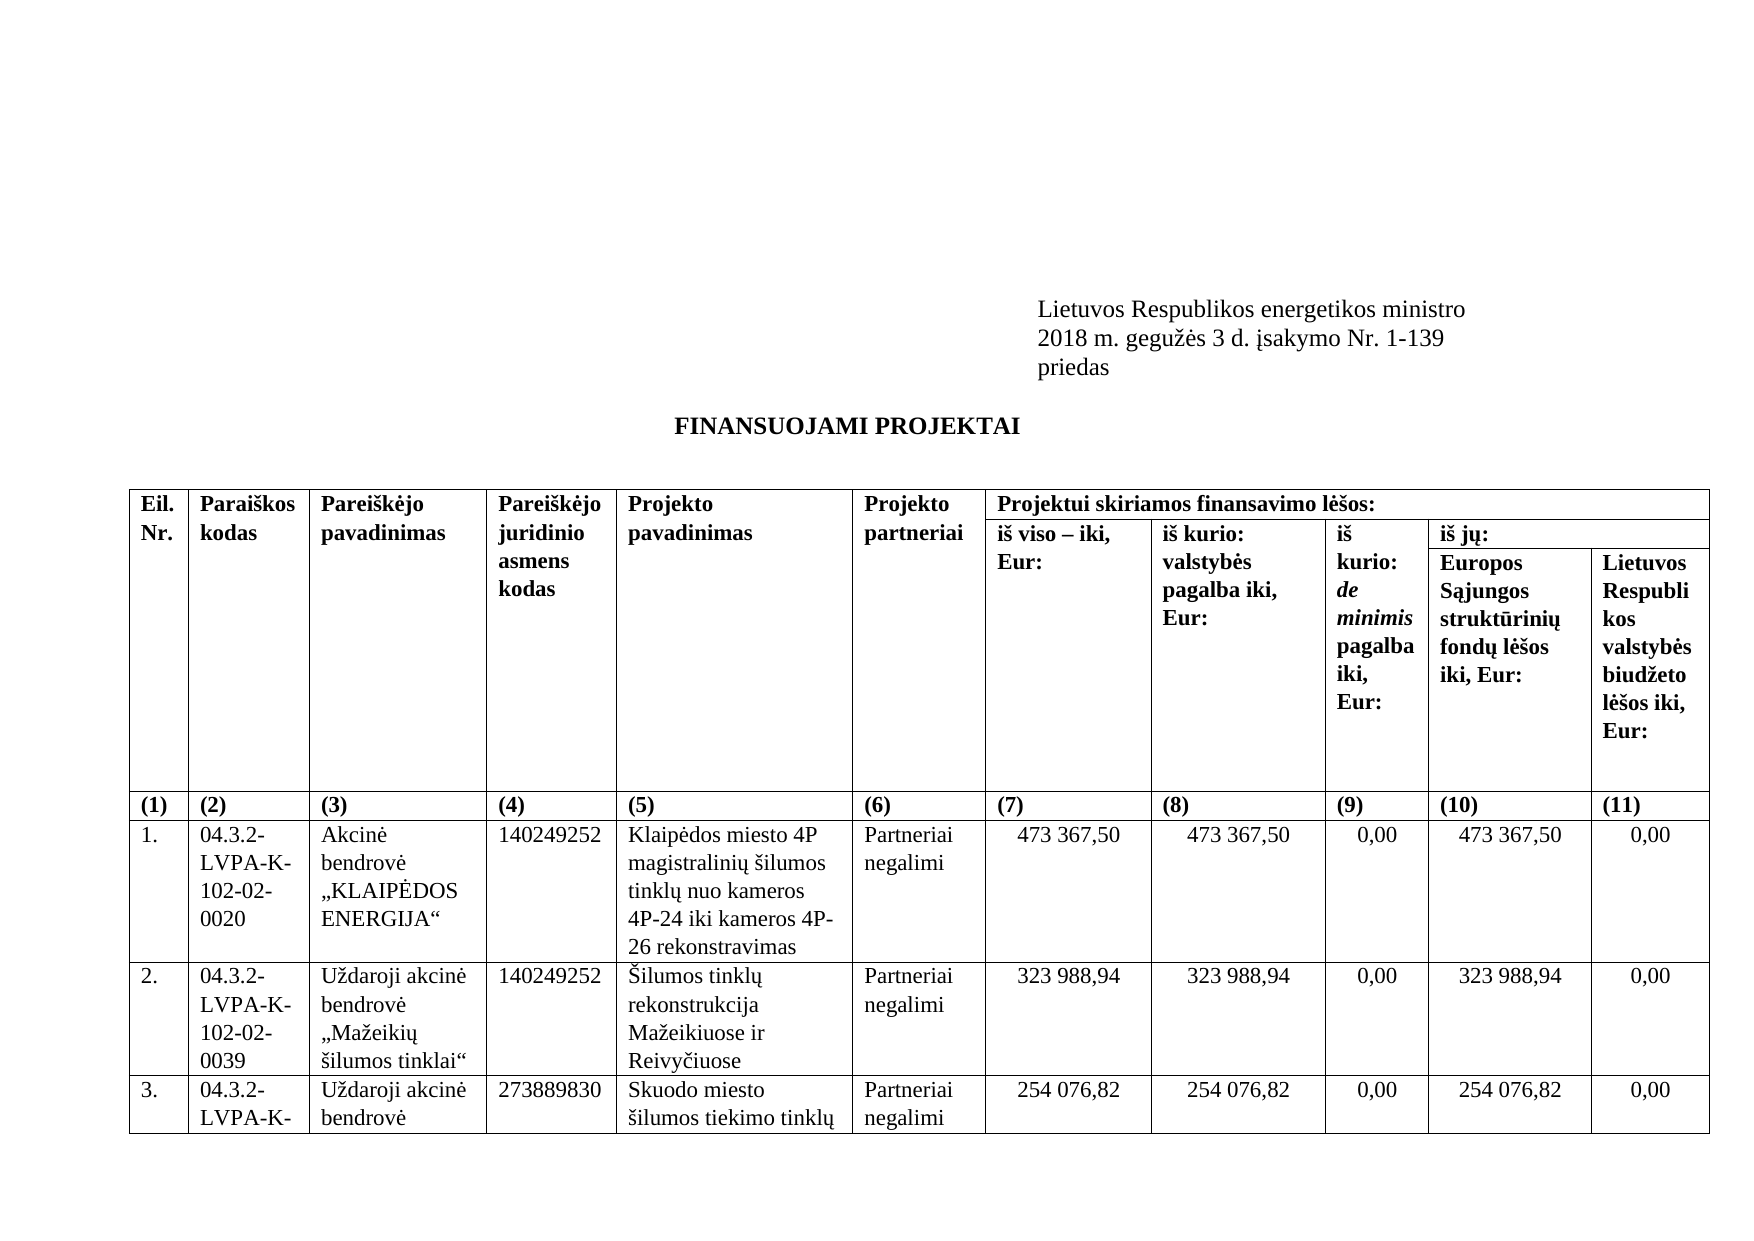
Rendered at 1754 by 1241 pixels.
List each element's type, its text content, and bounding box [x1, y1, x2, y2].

table_cell 0,00 [1326, 821, 1428, 962]
table_header Projekto partneriai [853, 490, 985, 791]
table_cell (8) [1152, 792, 1325, 820]
table_cell 0,00 [1592, 821, 1709, 962]
table_cell 0,00 [1326, 963, 1428, 1075]
table_cell iš kurio: de minimis pagalba iki, Eur: [1326, 520, 1428, 791]
table_cell iš kurio: valstybės pagalba iki, Eur: [1152, 520, 1325, 791]
table_header Pareiškėjo pavadinimas [310, 490, 486, 791]
table_cell (1) [130, 792, 188, 820]
text Lietuvos Respublikos energetikos ministro [1037, 294, 1577, 323]
text priedas [1037, 352, 1577, 380]
table_header Projektui skiriamos finansavimo lėšos: [986, 490, 1709, 518]
text FINANSUOJAMI PROJEKTAI [118, 411, 1577, 440]
table_cell 323 988,94 [986, 963, 1151, 1075]
table_header Pareiškėjo juridinio asmens kodas [487, 490, 616, 791]
table_cell Klaipėdos miesto 4P magistralinių šilumos tinklų nuo kameros 4P-24 iki kameros 4P-26 rekonstravimas [617, 821, 852, 962]
table_cell Partneriai negalimi [853, 1076, 985, 1132]
table_header Paraiškos kodas [189, 490, 309, 791]
table_cell (5) [617, 792, 852, 820]
table_cell 0,00 [1326, 1076, 1428, 1132]
table_cell 2. [130, 963, 188, 1075]
table_cell Lietuvos Respublikos valstybės biudžeto lėšos iki, Eur: [1592, 549, 1709, 791]
table_header Eil. Nr. [130, 490, 188, 791]
table_cell (10) [1429, 792, 1591, 820]
table_cell (3) [310, 792, 486, 820]
table_cell 0,00 [1592, 963, 1709, 1075]
table_cell Uždaroji akcinė bendrovė [310, 1076, 486, 1132]
table_cell (2) [189, 792, 309, 820]
table_cell 323 988,94 [1429, 963, 1591, 1075]
table_cell (6) [853, 792, 985, 820]
table_cell iš viso – iki, Eur: [986, 520, 1151, 791]
table_cell iš jų: [1429, 520, 1709, 548]
table_cell 04.3.2-LVPA-K-102-02-0020 [189, 821, 309, 962]
table_cell 323 988,94 [1152, 963, 1325, 1075]
table_cell 0,00 [1592, 1076, 1709, 1132]
table_cell Akcinė bendrovė „KLAIPĖDOS ENERGIJA“ [310, 821, 486, 962]
table_cell 473 367,50 [1429, 821, 1591, 962]
table_cell 140249252 [487, 963, 616, 1075]
table_cell Partneriai negalimi [853, 963, 985, 1075]
table_cell (9) [1326, 792, 1428, 820]
table_cell Skuodo miesto šilumos tiekimo tinklų [617, 1076, 852, 1132]
table_cell 273889830 [487, 1076, 616, 1132]
text 2018 m. gegužės 3 d. įsakymo Nr. 1-139 [1037, 323, 1577, 352]
table_cell 04.3.2-LVPA-K-102-02-0039 [189, 963, 309, 1075]
table_cell (11) [1592, 792, 1709, 820]
table_cell Šilumos tinklų rekonstrukcija Mažeikiuose ir Reivyčiuose [617, 963, 852, 1075]
table_cell 254 076,82 [1152, 1076, 1325, 1132]
table_cell 140249252 [487, 821, 616, 962]
table_cell Uždaroji akcinė bendrovė „Mažeikių šilumos tinklai“ [310, 963, 486, 1075]
table_cell Partneriai negalimi [853, 821, 985, 962]
table_cell 254 076,82 [1429, 1076, 1591, 1132]
table_cell 04.3.2-LVPA-K- [189, 1076, 309, 1132]
table_cell (7) [986, 792, 1151, 820]
table_cell 254 076,82 [986, 1076, 1151, 1132]
table_cell 473 367,50 [1152, 821, 1325, 962]
table_cell 1. [130, 821, 188, 962]
table_cell (4) [487, 792, 616, 820]
table_header Projekto pavadinimas [617, 490, 852, 791]
table_cell 3. [130, 1076, 188, 1132]
table_cell Europos Sąjungos struktūrinių fondų lėšos iki, Eur: [1429, 549, 1591, 791]
table_cell 473 367,50 [986, 821, 1151, 962]
